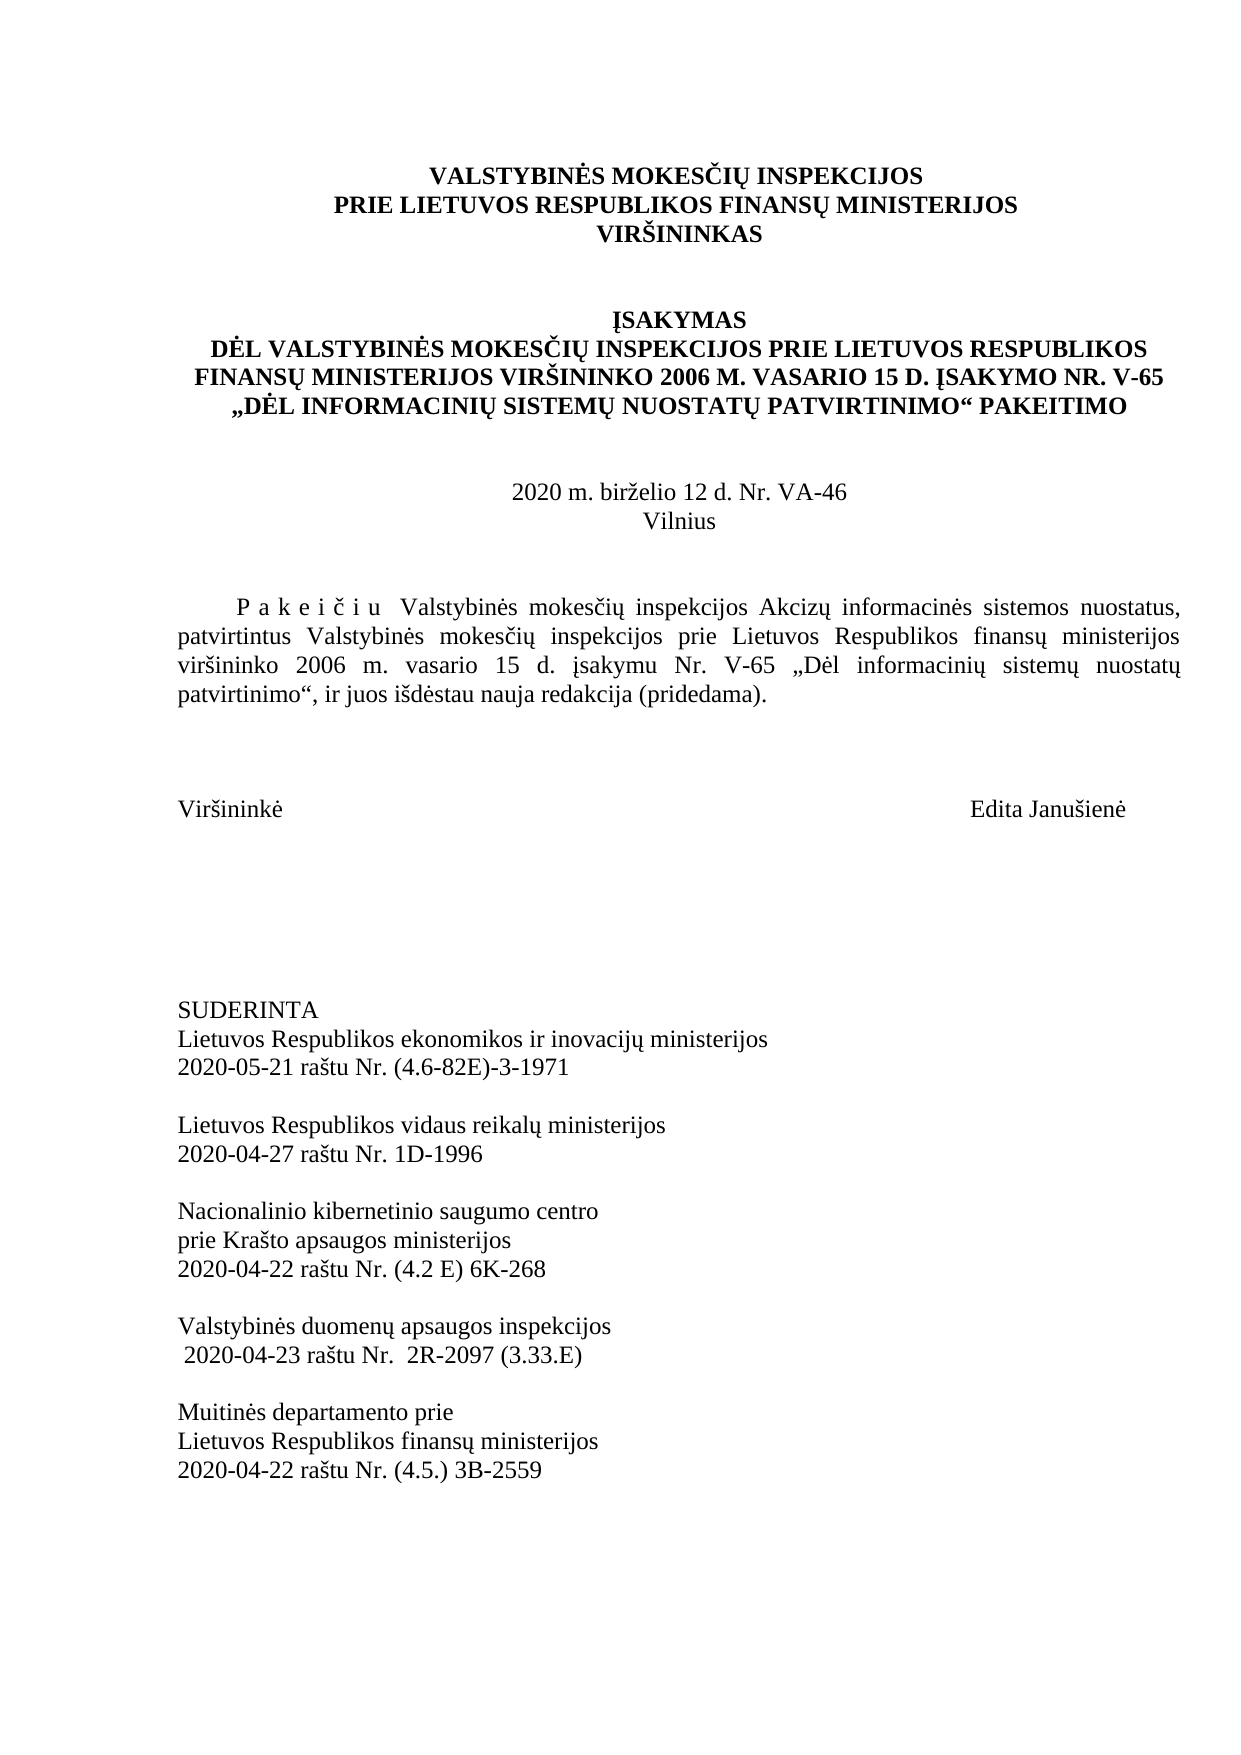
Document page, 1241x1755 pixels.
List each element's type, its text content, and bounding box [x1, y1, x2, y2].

text Muitinės departamento prie [177, 1397, 1181, 1426]
text DĖL VALSTYBINĖS MOKESČIŲ INSPEKCIJOS PRIE LIETUVOS RESPUBLIKOS FINANSŲ MINISTERIJOS VIRŠININKO 2006 m. vasario 15 d. įsakymO nR. v-65 „dėl INFORMACINIŲ SISTEMŲ NUOSTATŲ PATVIRTINIMO“ PAKEITIMO [177, 334, 1181, 420]
text Viršininkė Edita Janušienė [177, 794, 1181, 822]
text 2020-04-23 raštu Nr. 2R-2097 (3.33.E) [177, 1340, 1181, 1369]
text Valstybinės duomenų apsaugos inspekcijos [177, 1311, 1181, 1340]
text SUDERINTA [177, 995, 1181, 1024]
text ĮSAKYMAS [177, 305, 1181, 334]
text 2020-04-27 raštu Nr. 1D-1996 [177, 1139, 1181, 1167]
text Vilnius [177, 506, 1181, 535]
text Pakeičiu Valstybinės mokesčių inspekcijos Akcizų informacinės sistemos nuostatus, patvirtintus Valstybinės mokesčių inspekcijos prie Lietuvos Respublikos finansų ministerijos viršininko 2006 m. vasario 15 d. įsakymu Nr. V-65 „Dėl informacinių sistemų nuostatų patvirtinimo“, ir juos išdėstau nauja redakcija (pridedama). [177, 592, 1181, 707]
text Nacionalinio kibernetinio saugumo centro [177, 1196, 1181, 1225]
text Lietuvos Respublikos ekonomikos ir inovacijų ministerijos [177, 1024, 1181, 1052]
text 2020-04-22 raštu Nr. (4.5.) 3B-2559 [177, 1455, 1181, 1484]
text Lietuvos Respublikos vidaus reikalų ministerijos [177, 1110, 1181, 1139]
text VALSTYBINĖS MOKESČIŲ INSPEKCIJOS PRIE LIETUVOS RESPUBLIKOS FINANSŲ MINISTERIJOS VIRŠININKAS [177, 161, 1181, 247]
text 2020 m. birželio 12 d. Nr. VA-46 [177, 477, 1181, 506]
text prie Krašto apsaugos ministerijos [177, 1225, 1181, 1254]
text 2020-05-21 raštu Nr. (4.6-82E)-3-1971 [177, 1052, 1181, 1081]
text Lietuvos Respublikos finansų ministerijos [177, 1426, 1181, 1455]
text 2020-04-22 raštu Nr. (4.2 E) 6K-268 [177, 1254, 1181, 1282]
